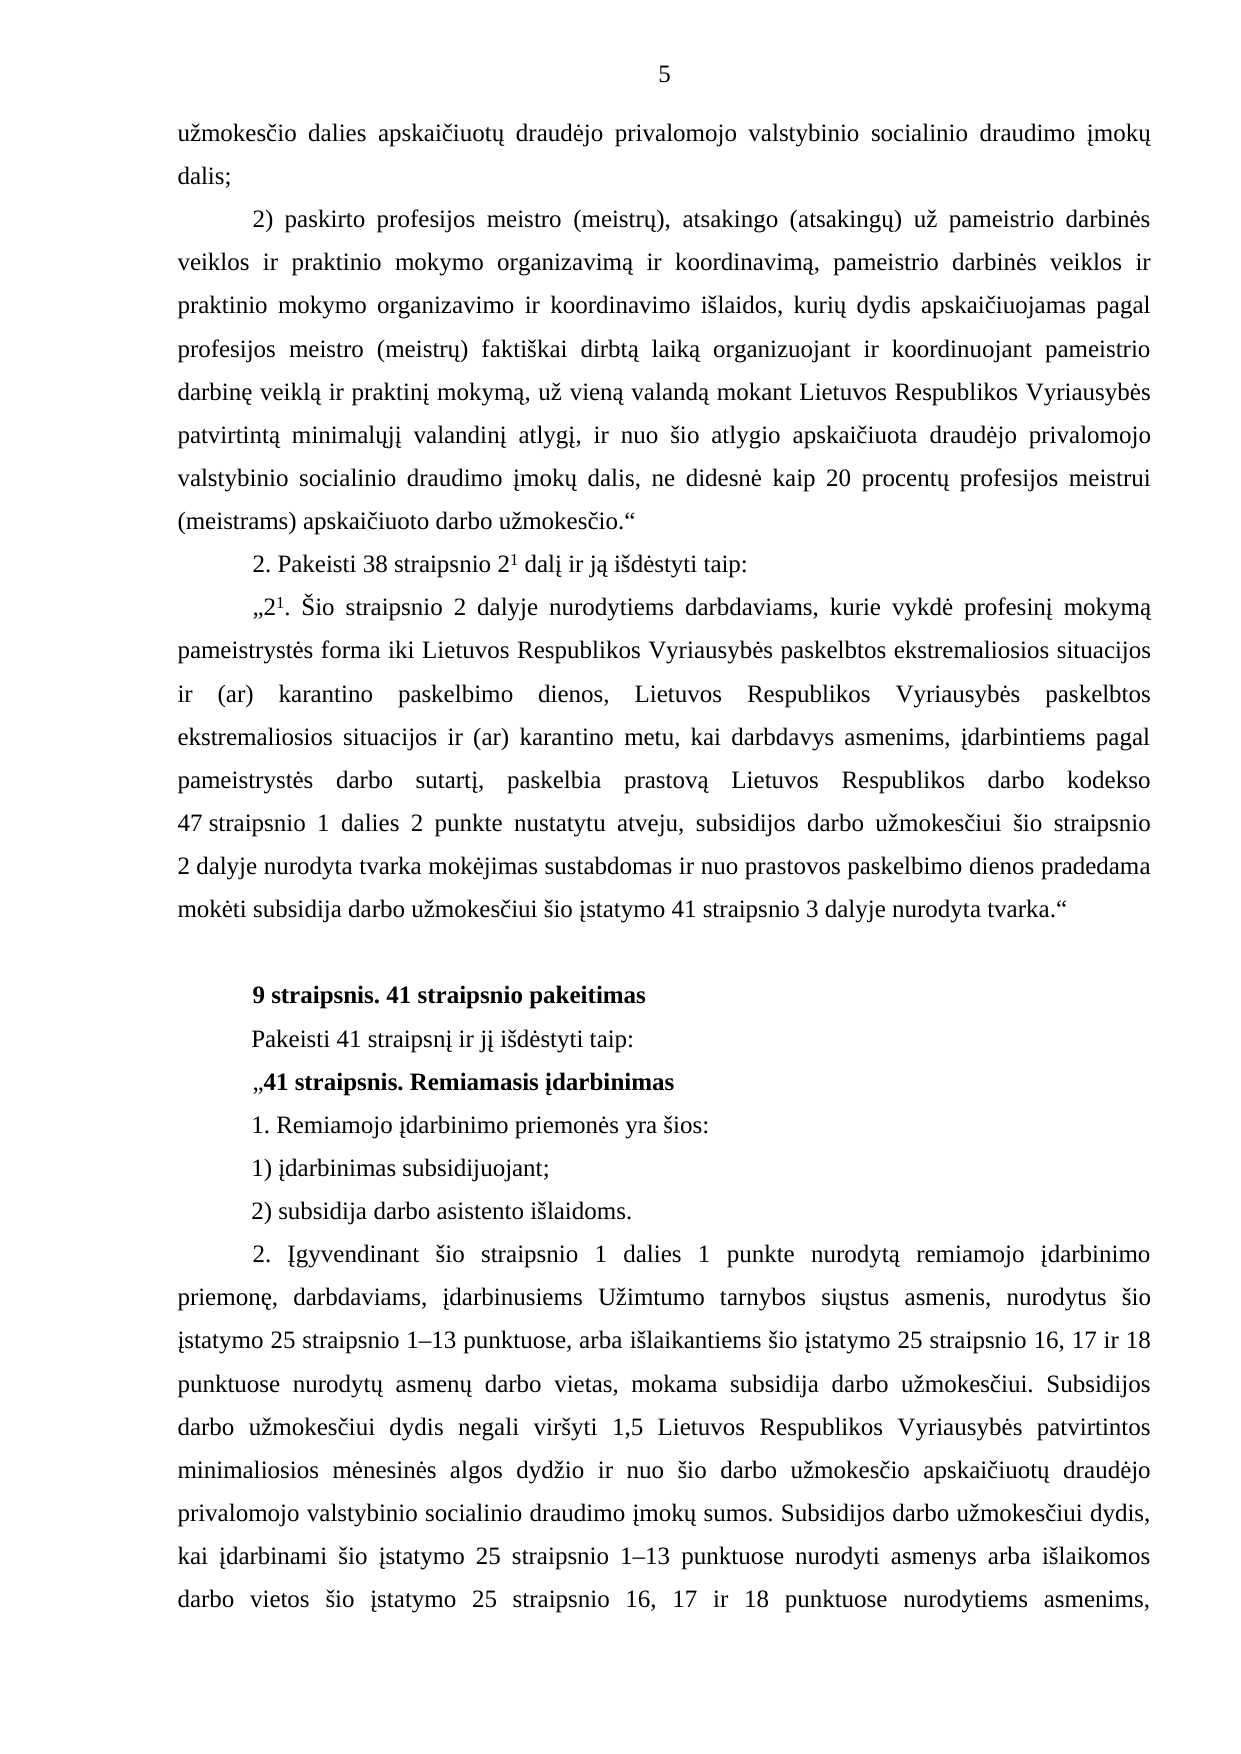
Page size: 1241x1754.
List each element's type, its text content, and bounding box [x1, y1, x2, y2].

text „41 straipsnis. Remiamasis įdarbinimas [177, 1067, 1152, 1096]
text 2) paskirto profesijos meistro (meistrų), atsakingo (atsakingų) už pameistrio darbinės veiklos ir praktinio mokymo organizavimą ir koordinavimą, pameistrio darbinės veiklos ir praktinio mokymo organizavimo ir koordinavimo išlaidos, kurių dydis apskaičiuojamas pagal profesijos meistro (meistrų) faktiškai dirbtą laiką organizuojant ir koordinuojant pameistrio darbinę veiklą ir praktinį mokymą, už vieną valandą mokant Lietuvos Respublikos Vyriausybės patvirtintą minimalųjį valandinį atlygį, ir nuo šio atlygio apskaičiuota draudėjo privalomojo valstybinio socialinio draudimo įmokų dalis, ne didesnė kaip 20 procentų profesijos meistrui (meistrams) apskaičiuoto darbo užmokesčio.“ [177, 204, 1152, 535]
text užmokesčio dalies apskaičiuotų draudėjo privalomojo valstybinio socialinio draudimo įmokų dalis; [177, 118, 1152, 190]
text 2) subsidija darbo asistento išlaidoms. [177, 1196, 1152, 1225]
text 1) įdarbinimas subsidijuojant; [177, 1153, 1152, 1182]
text 1. Remiamojo įdarbinimo priemonės yra šios: [177, 1110, 1152, 1139]
text 9 straipsnis. 41 straipsnio pakeitimas [177, 981, 1152, 1009]
text „21. Šio straipsnio 2 dalyje nurodytiems darbdaviams, kurie vykdė profesinį mokymą pameistrystės forma iki Lietuvos Respublikos Vyriausybės paskelbtos ekstremaliosios situacijos ir (ar) karantino paskelbimo dienos, Lietuvos Respublikos Vyriausybės paskelbtos ekstremaliosios situacijos ir (ar) karantino metu, kai darbdavys asmenims, įdarbintiems pagal pameistrystės darbo sutartį, paskelbia prastovą Lietuvos Respublikos darbo kodekso 47 straipsnio 1 dalies 2 punkte nustatytu atveju, subsidijos darbo užmokesčiui šio straipsnio 2 dalyje nurodyta tvarka mokėjimas sustabdomas ir nuo prastovos paskelbimo dienos pradedama mokėti subsidija darbo užmokesčiui šio įstatymo 41 straipsnio 3 dalyje nurodyta tvarka.“ [177, 592, 1152, 923]
text Pakeisti 41 straipsnį ir jį išdėstyti taip: [177, 1024, 1152, 1052]
text 2. Pakeisti 38 straipsnio 21 dalį ir ją išdėstyti taip: [177, 549, 1152, 578]
text 2. Įgyvendinant šio straipsnio 1 dalies 1 punkte nurodytą remiamojo įdarbinimo priemonę, darbdaviams, įdarbinusiems Užimtumo tarnybos siųstus asmenis, nurodytus šio įstatymo 25 straipsnio 1–13 punktuose, arba išlaikantiems šio įstatymo 25 straipsnio 16, 17 ir 18 punktuose nurodytų asmenų darbo vietas, mokama subsidija darbo užmokesčiui. Subsidijos darbo užmokesčiui dydis negali viršyti 1,5 Lietuvos Respublikos Vyriausybės patvirtintos minimaliosios mėnesinės algos dydžio ir nuo šio darbo užmokesčio apskaičiuotų draudėjo privalomojo valstybinio socialinio draudimo įmokų sumos. Subsidijos darbo užmokesčiui dydis, kai įdarbinami šio įstatymo 25 straipsnio 1–13 punktuose nurodyti asmenys arba išlaikomos darbo vietos šio įstatymo 25 straipsnio 16, 17 ir 18 punktuose nurodytiems asmenims, [177, 1239, 1152, 1613]
